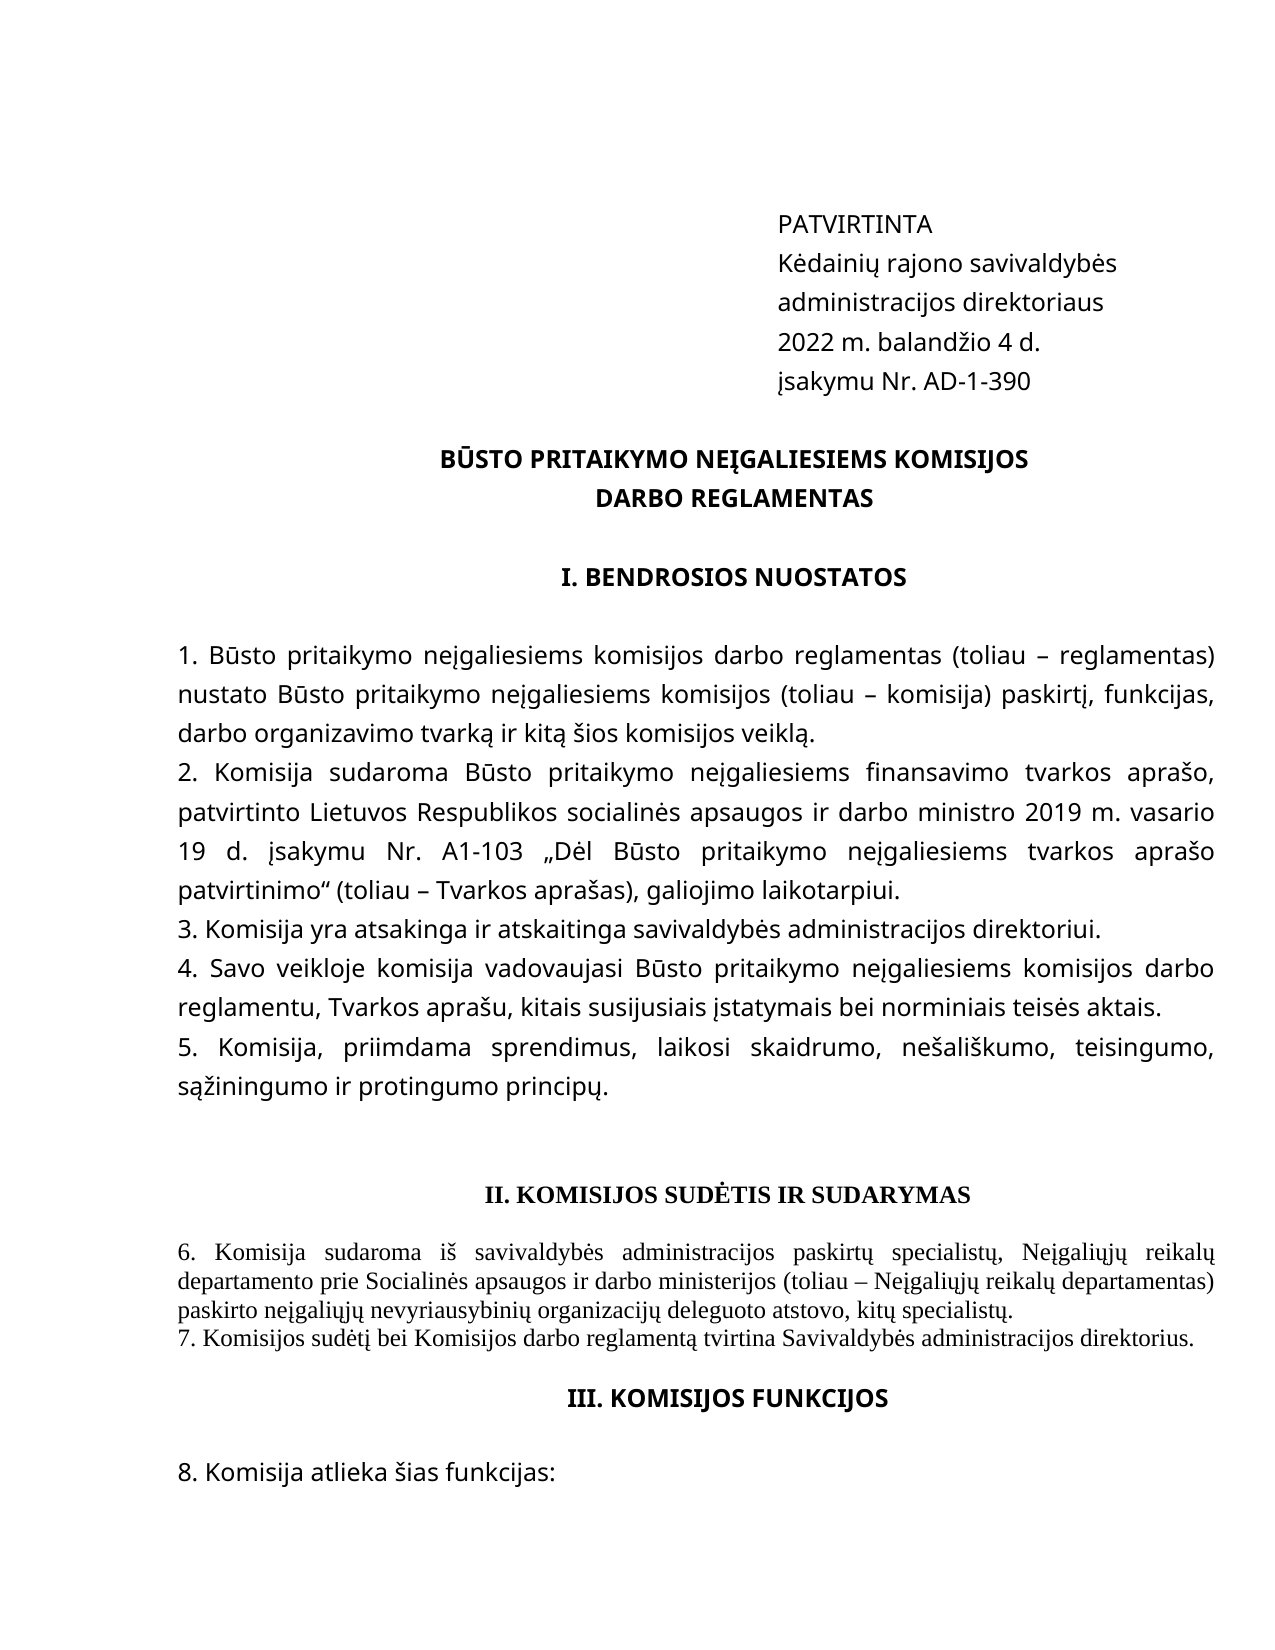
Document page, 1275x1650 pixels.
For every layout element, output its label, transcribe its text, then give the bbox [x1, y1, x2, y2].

text 8. Komisija atlieka šias funkcijas: [177, 1454, 1216, 1488]
text 5. Komisija, priimdama sprendimus, laikosi skaidrumo, nešališkumo, teisingumo, sąžiningumo ir protingumo principų. [177, 1029, 1216, 1102]
text 6. Komisija sudaroma iš savivaldybės administracijos paskirtų specialistų, Neįgaliųjų reikalų departamento prie Socialinės apsaugos ir darbo ministerijos (toliau – Neįgaliųjų reikalų departamentas) paskirto neįgaliųjų nevyriausybinių organizacijų deleguoto atstovo, kitų specialistų. [177, 1237, 1216, 1323]
text įsakymu Nr. AD-1-390 [777, 363, 1216, 397]
text 2. Komisija sudaroma Būsto pritaikymo neįgaliesiems finansavimo tvarkos aprašo, patvirtinto Lietuvos Respublikos socialinės apsaugos ir darbo ministro 2019 m. vasario 19 d. įsakymu Nr. A1-103 „Dėl Būsto pritaikymo neįgaliesiems tvarkos aprašo patvirtinimo“ (toliau – Tvarkos aprašas), galiojimo laikotarpiui. [177, 755, 1216, 907]
text 1. Būsto pritaikymo neįgaliesiems komisijos darbo reglamentas (toliau – reglamentas) nustato Būsto pritaikymo neįgaliesiems komisijos (toliau – komisija) paskirtį, funkcijas, darbo organizavimo tvarką ir kitą šios komisijos veiklą. [177, 637, 1216, 750]
text DARBO REGLAMENTAS [177, 481, 1216, 515]
text Būsto pritaikymo NEĮGALIESIEMS komisijos [177, 442, 1216, 476]
text 3. Komisija yra atsakinga ir atskaitinga savivaldybės administracijos direktoriui. [177, 912, 1216, 946]
text 7. Komisijos sudėtį bei Komisijos darbo reglamentą tvirtina Savivaldybės administracijos direktorius. [177, 1323, 1216, 1352]
text patvirtinta [777, 207, 1216, 241]
text II. KOMISIJOS SUDĖTIS IR SUDARYMAS [240, 1180, 1216, 1208]
text I. Bendrosios nuostatos [177, 559, 1216, 593]
text 2022 m. balandžio 4 d. [777, 324, 1216, 358]
text 4. Savo veikloje komisija vadovaujasi Būsto pritaikymo neįgaliesiems komisijos darbo reglamentu, Tvarkos aprašu, kitais susijusiais įstatymais bei norminiais teisės aktais. [177, 951, 1216, 1024]
text administracijos direktoriaus [777, 285, 1216, 319]
text Kėdainių rajono savivaldybės [777, 246, 1216, 280]
text III. komisijos funkcijos [177, 1381, 1216, 1415]
